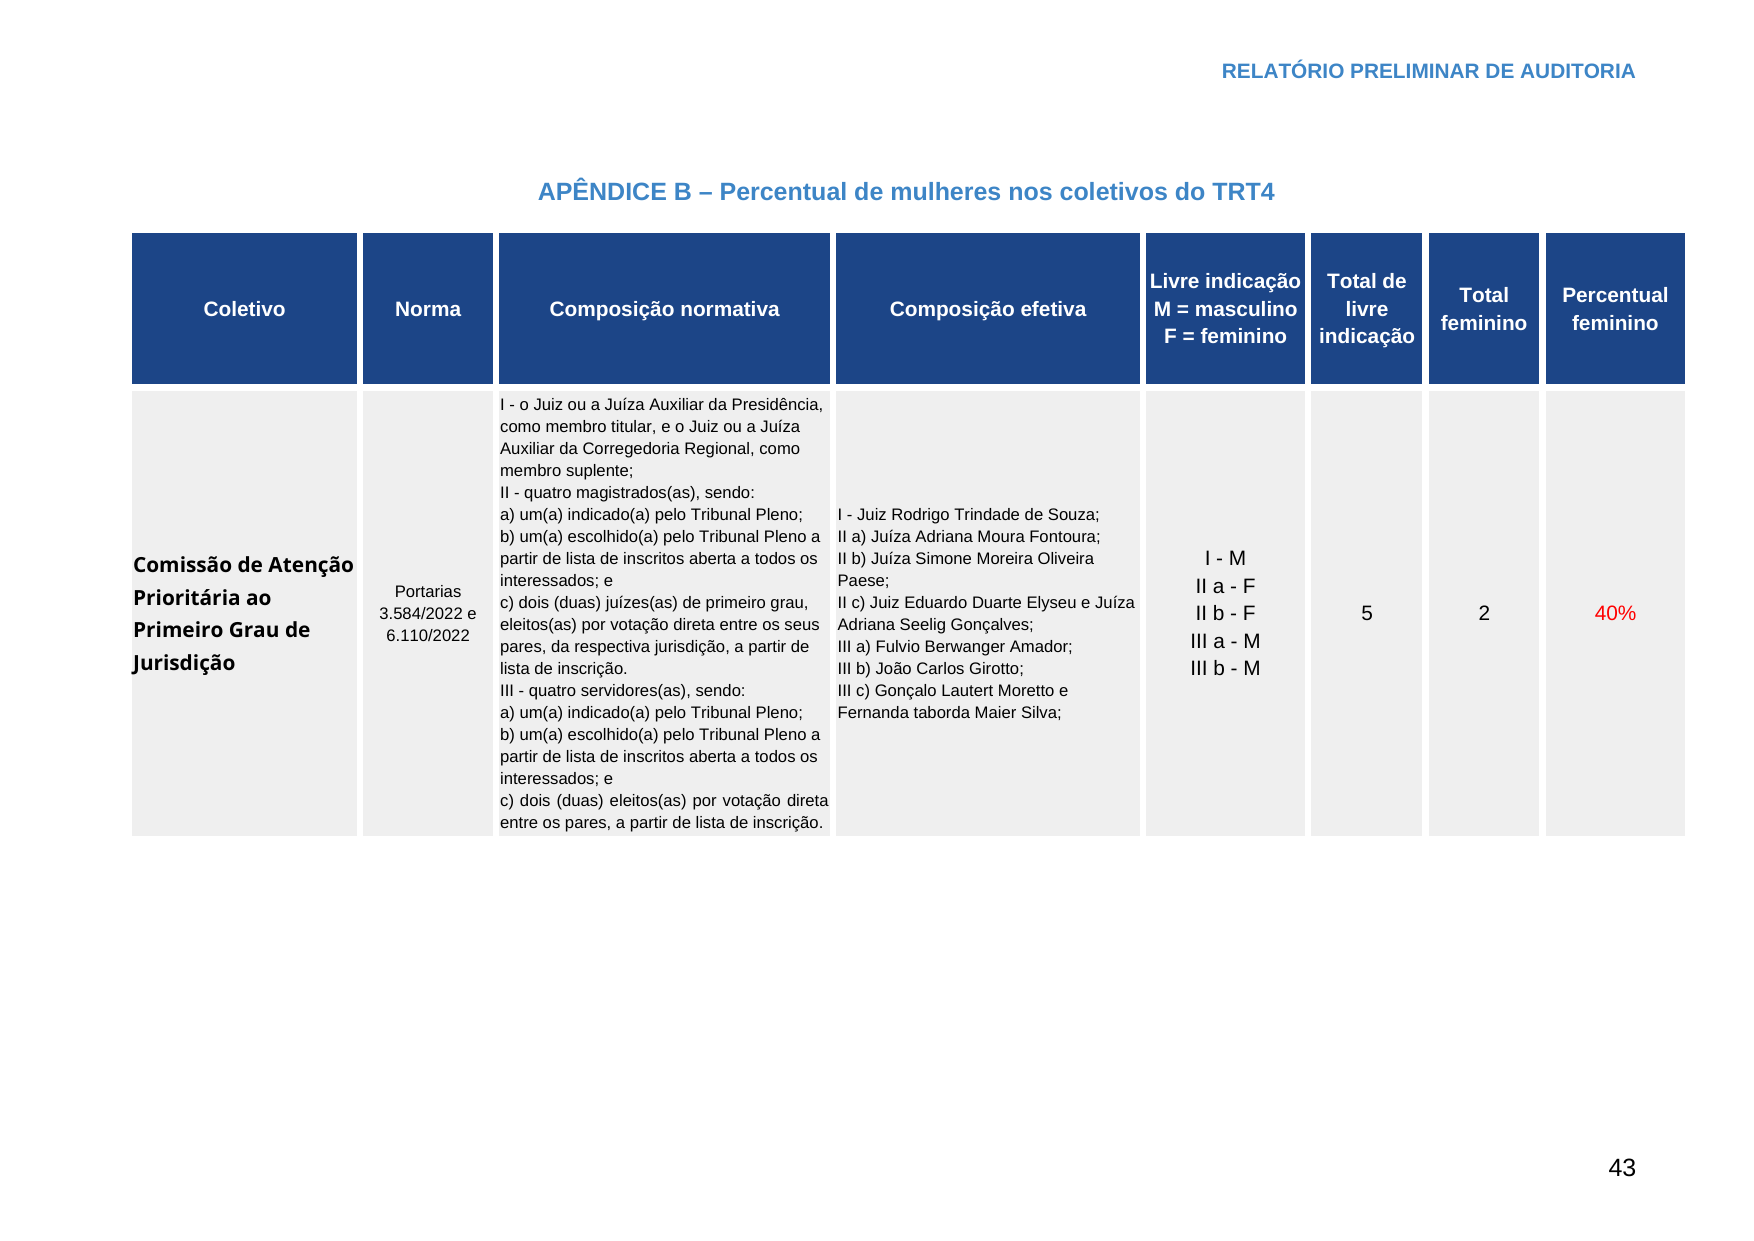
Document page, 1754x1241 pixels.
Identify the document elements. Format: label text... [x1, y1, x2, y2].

table_cell 2 [1429, 391, 1539, 836]
table_header Total feminino [1429, 233, 1539, 384]
table_cell Comissão de Atenção Prioritária ao Primeiro Grau de Jurisdição [132, 391, 357, 836]
table_header Total de livre indicação [1311, 233, 1422, 384]
subtitle APÊNDICE B – Percentual de mulheres nos coletivos do TRT4 [177, 177, 1636, 206]
table_header Livre indicação M = masculino F = feminino [1146, 233, 1305, 384]
table_cell I - M II a - F II b - F III a - M III b - M [1146, 391, 1305, 836]
table_cell I - o Juiz ou a Juíza Auxiliar da Presidência, como membro titular, e o Juiz ou a Juíza Auxiliar da Corregedoria Regional, como membro suplente; II - quatro magistrados(as), sendo: a) um(a) indicado(a) pelo Tribunal Pleno; b) um(a) escolhido(a) pelo Tribunal Pleno a partir de lista de inscritos aberta a todos os interessados; e c) dois (duas) juízes(as) de primeiro grau, eleitos(as) por votação direta entre os seus pares, da respectiva jurisdição, a partir de lista de inscrição. III - quatro servidores(as), sendo: a) um(a) indicado(a) pelo Tribunal Pleno; b) um(a) escolhido(a) pelo Tribunal Pleno a partir de lista de inscritos aberta a todos os interessados; e c) dois (duas) eleitos(as) por votação direta entre os pares, a partir de lista de inscrição. [499, 391, 830, 836]
table_cell I - Juiz Rodrigo Trindade de Souza; II a) Juíza Adriana Moura Fontoura; II b) Juíza Simone Moreira Oliveira Paese; II c) Juiz Eduardo Duarte Elyseu e Juíza Adriana Seelig Gonçalves; III a) Fulvio Berwanger Amador; III b) João Carlos Girotto; III c) Gonçalo Lautert Moretto e Fernanda taborda Maier Silva; [836, 391, 1140, 836]
table_cell 40% [1546, 391, 1685, 836]
table_cell Portarias 3.584/2022 e 6.110/2022 [363, 391, 493, 836]
table_header Norma [363, 233, 493, 384]
table_header Composição efetiva [836, 233, 1140, 384]
table_cell 5 [1311, 391, 1422, 836]
table_header Percentual feminino [1546, 233, 1685, 384]
table_header Coletivo [132, 233, 357, 384]
table_header Composição normativa [499, 233, 830, 384]
